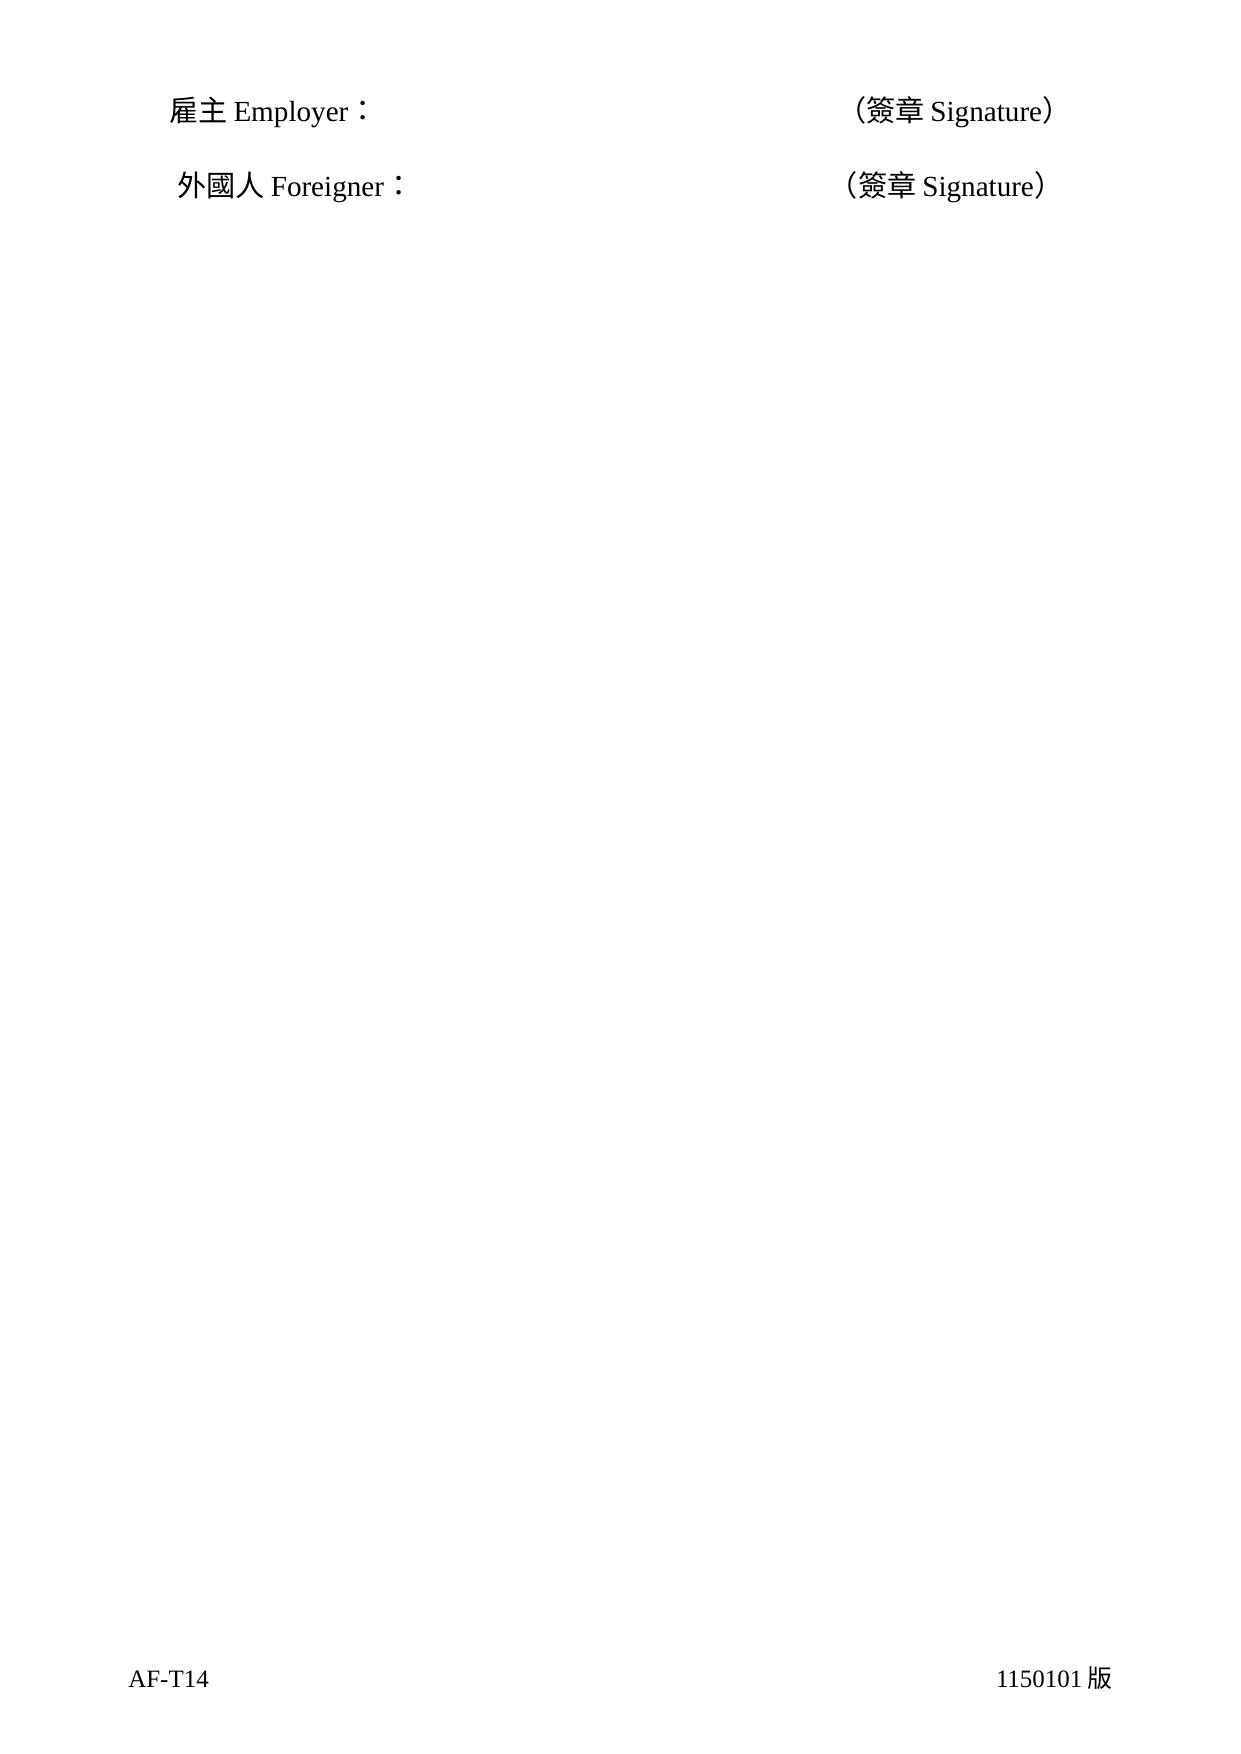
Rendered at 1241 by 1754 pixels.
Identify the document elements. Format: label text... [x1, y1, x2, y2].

text 外國人Foreigner： （簽章Signature） [59, 146, 1181, 221]
text 雇主Employer： （簽章Signature） [59, 71, 1181, 146]
